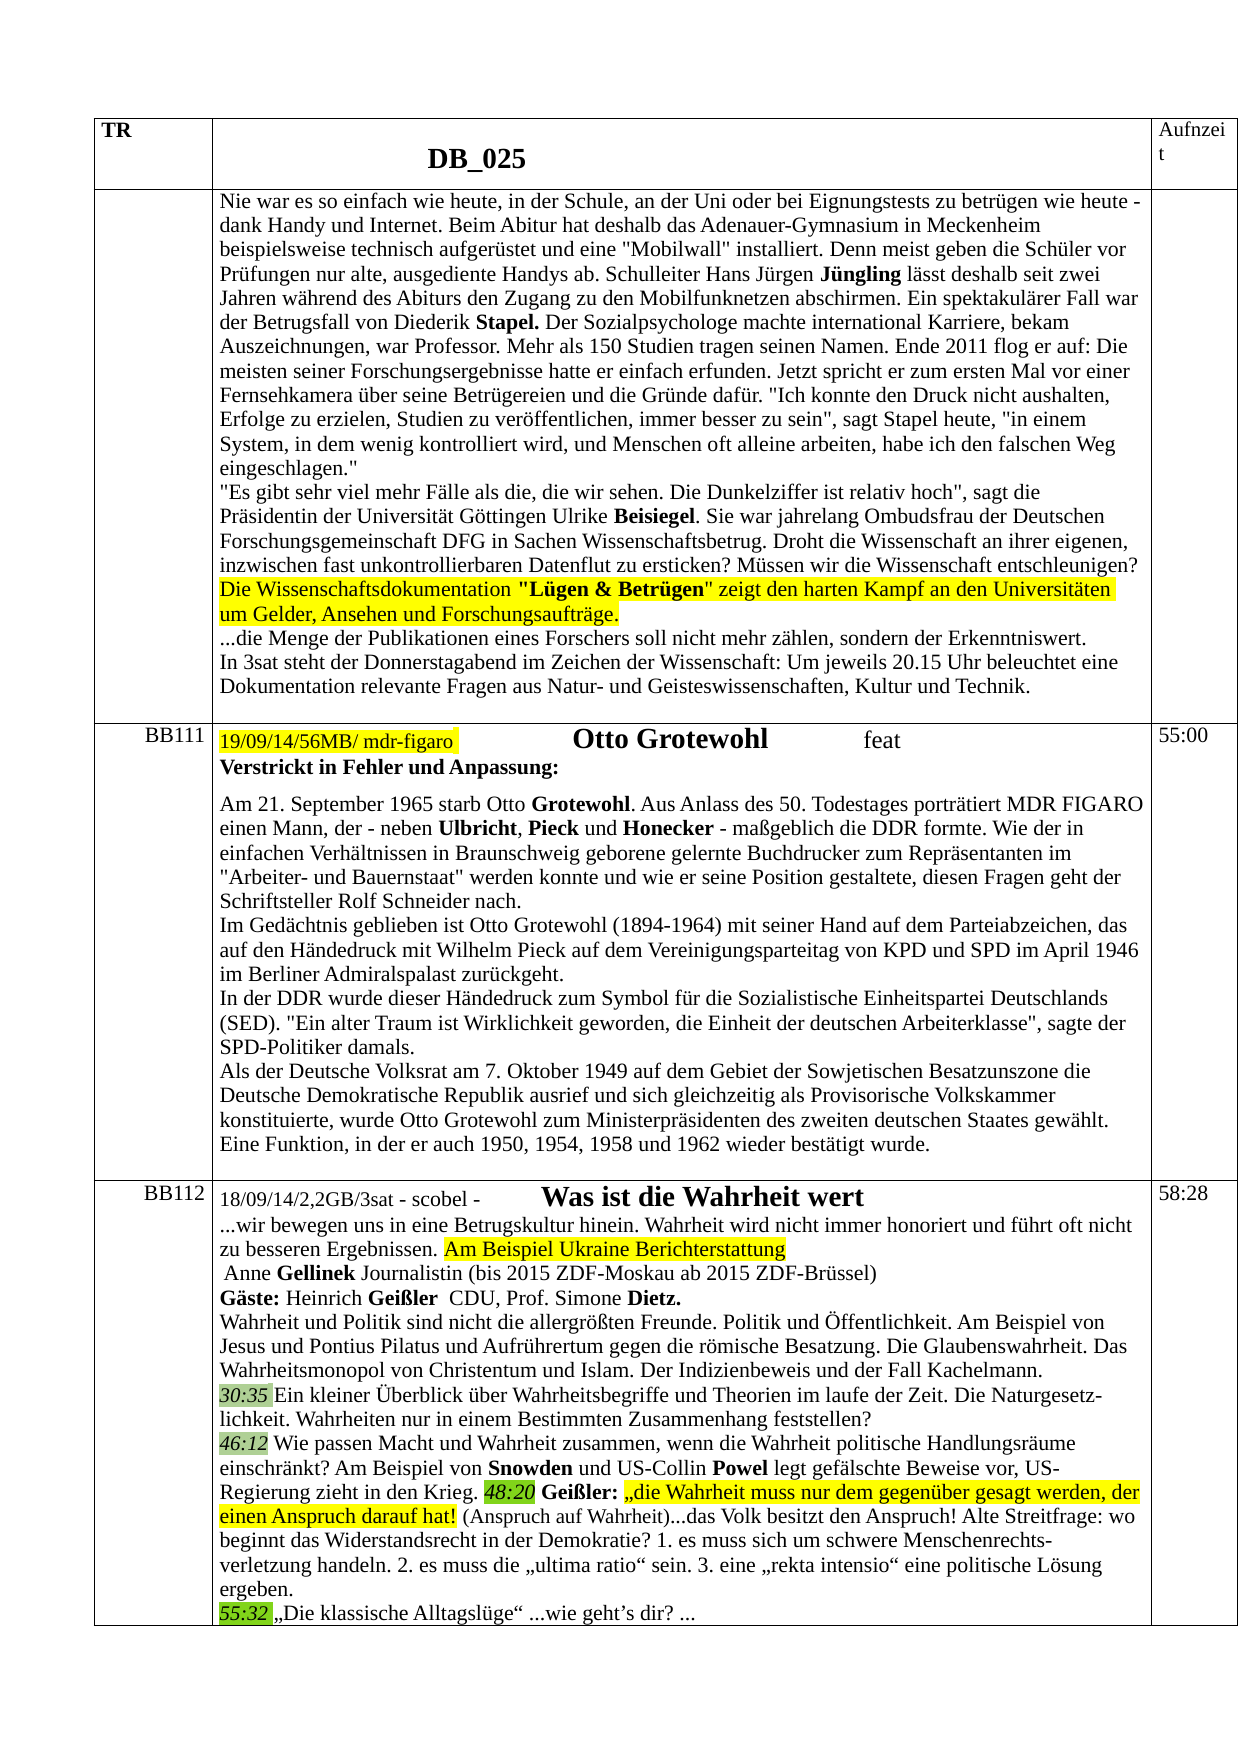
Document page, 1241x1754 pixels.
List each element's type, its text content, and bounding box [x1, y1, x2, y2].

table_cell 55:00 [1152, 724, 1237, 1180]
table_header Aufnzeit [1152, 119, 1237, 189]
table_header DB_025 [213, 119, 1151, 189]
table_cell [95, 190, 212, 723]
table_cell BB112 [95, 1181, 212, 1625]
table_header TR [95, 119, 212, 189]
table_cell 19/09/14/56MB/ mdr-figaro Otto Grotewohl feat Verstrickt in Fehler und Anpassung: Am 21. September 1965 starb Otto Grotewohl. Aus Anlass des 50. Todestages porträtiert MDR FIGARO einen Mann, der - neben Ulbricht, Pieck und Honecker - maßgeblich die DDR formte. Wie der in einfachen Verhältnissen in Braunschweig geborene gelernte Buchdrucker zum Repräsentanten im "Arbeiter- und Bauernstaat" werden konnte und wie er seine Position gestaltete, diesen Fragen geht der Schriftsteller Rolf Schneider nach. Im Gedächtnis geblieben ist Otto Grotewohl (1894-1964) mit seiner Hand auf dem Parteiabzeichen, das auf den Händedruck mit Wilhelm Pieck auf dem Vereinigungsparteitag von KPD und SPD im April 1946 im Berliner Admiralspalast zurückgeht. In der DDR wurde dieser Händedruck zum Symbol für die Sozialistische Einheitspartei Deutschlands (SED). "Ein alter Traum ist Wirklichkeit geworden, die Einheit der deutschen Arbeiterklasse", sagte der SPD-Politiker damals. Als der Deutsche Volksrat am 7. Oktober 1949 auf dem Gebiet der Sowjetischen Besatzunszone die Deutsche Demokratische Republik ausrief und sich gleichzeitig als Provisorische Volkskammer konstituierte, wurde Otto Grotewohl zum Ministerpräsidenten des zweiten deutschen Staates gewählt. Eine Funktion, in der er auch 1950, 1954, 1958 und 1962 wieder bestätigt wurde. [213, 724, 1151, 1180]
table_cell [1152, 190, 1237, 723]
table_cell 18/09/14/2,2GB/3sat - scobel - Was ist die Wahrheit wert ...wir bewegen uns in eine Betrugskultur hinein. Wahrheit wird nicht immer honoriert und führt oft nicht zu besseren Ergebnissen. Am Beispiel Ukraine Berichterstattung Anne Gellinek Journalistin (bis 2015 ZDF-Moskau ab 2015 ZDF-Brüssel) Gäste: Heinrich Geißler CDU, Prof. Simone Dietz. Wahrheit und Politik sind nicht die allergrößten Freunde. Politik und Öffentlichkeit. Am Beispiel von Jesus und Pontius Pilatus und Aufrührertum gegen die römische Besatzung. Die Glaubenswahrheit. Das Wahrheitsmonopol von Christentum und Islam. Der Indizienbeweis und der Fall Kachelmann. 30:35 Ein kleiner Überblick über Wahrheitsbegriffe und Theorien im laufe der Zeit. Die Naturgesetz-lichkeit. Wahrheiten nur in einem Bestimmten Zusammenhang feststellen? 46:12 Wie passen Macht und Wahrheit zusammen, wenn die Wahrheit politische Handlungsräume einschränkt? Am Beispiel von Snowden und US-Collin Powel legt gefälschte Beweise vor, US-Regierung zieht in den Krieg. 48:20 Geißler: „die Wahrheit muss nur dem gegenüber gesagt werden, der einen Anspruch darauf hat! (Anspruch auf Wahrheit)...das Volk besitzt den Anspruch! Alte Streitfrage: wo beginnt das Widerstandsrecht in der Demokratie? 1. es muss sich um schwere Menschenrechts-verletzung handeln. 2. es muss die „ultima ratio“ sein. 3. eine „rekta intensio“ eine politische Lösung ergeben. 55:32 „Die klassische Alltagslüge“ ...wie geht’s dir? ... [213, 1181, 1151, 1625]
table_cell Nie war es so einfach wie heute, in der Schule, an der Uni oder bei Eignungstests zu betrügen wie heute - dank Handy und Internet. Beim Abitur hat deshalb das Adenauer-Gymnasium in Meckenheim beispielsweise technisch aufgerüstet und eine "Mobilwall" installiert. Denn meist geben die Schüler vor Prüfungen nur alte, ausgediente Handys ab. Schulleiter Hans Jürgen Jüngling lässt deshalb seit zwei Jahren während des Abiturs den Zugang zu den Mobilfunknetzen abschirmen. Ein spektakulärer Fall war der Betrugsfall von Diederik Stapel. Der Sozialpsychologe machte international Karriere, bekam Auszeichnungen, war Professor. Mehr als 150 Studien tragen seinen Namen. Ende 2011 flog er auf: Die meisten seiner Forschungsergebnisse hatte er einfach erfunden. Jetzt spricht er zum ersten Mal vor einer Fernsehkamera über seine Betrügereien und die Gründe dafür. "Ich konnte den Druck nicht aushalten, Erfolge zu erzielen, Studien zu veröffentlichen, immer besser zu sein", sagt Stapel heute, "in einem System, in dem wenig kontrolliert wird, und Menschen oft alleine arbeiten, habe ich den falschen Weg eingeschlagen." "Es gibt sehr viel mehr Fälle als die, die wir sehen. Die Dunkelziffer ist relativ hoch", sagt die Präsidentin der Universität Göttingen Ulrike Beisiegel. Sie war jahrelang Ombudsfrau der Deutschen Forschungsgemeinschaft DFG in Sachen Wissenschaftsbetrug. Droht die Wissenschaft an ihrer eigenen, inzwischen fast unkontrollierbaren Datenflut zu ersticken? Müssen wir die Wissenschaft entschleunigen? Die Wissenschaftsdokumentation "Lügen & Betrügen" zeigt den harten Kampf an den Universitäten um Gelder, Ansehen und Forschungsaufträge. ...die Menge der Publikationen eines Forschers soll nicht mehr zählen, sondern der Erkenntniswert. In 3sat steht der Donnerstagabend im Zeichen der Wissenschaft: Um jeweils 20.15 Uhr beleuchtet eine Dokumentation relevante Fragen aus Natur- und Geisteswissenschaften, Kultur und Technik. [213, 190, 1151, 723]
table_cell BB111 [95, 724, 212, 1180]
table_cell 58:28 [1152, 1181, 1237, 1625]
